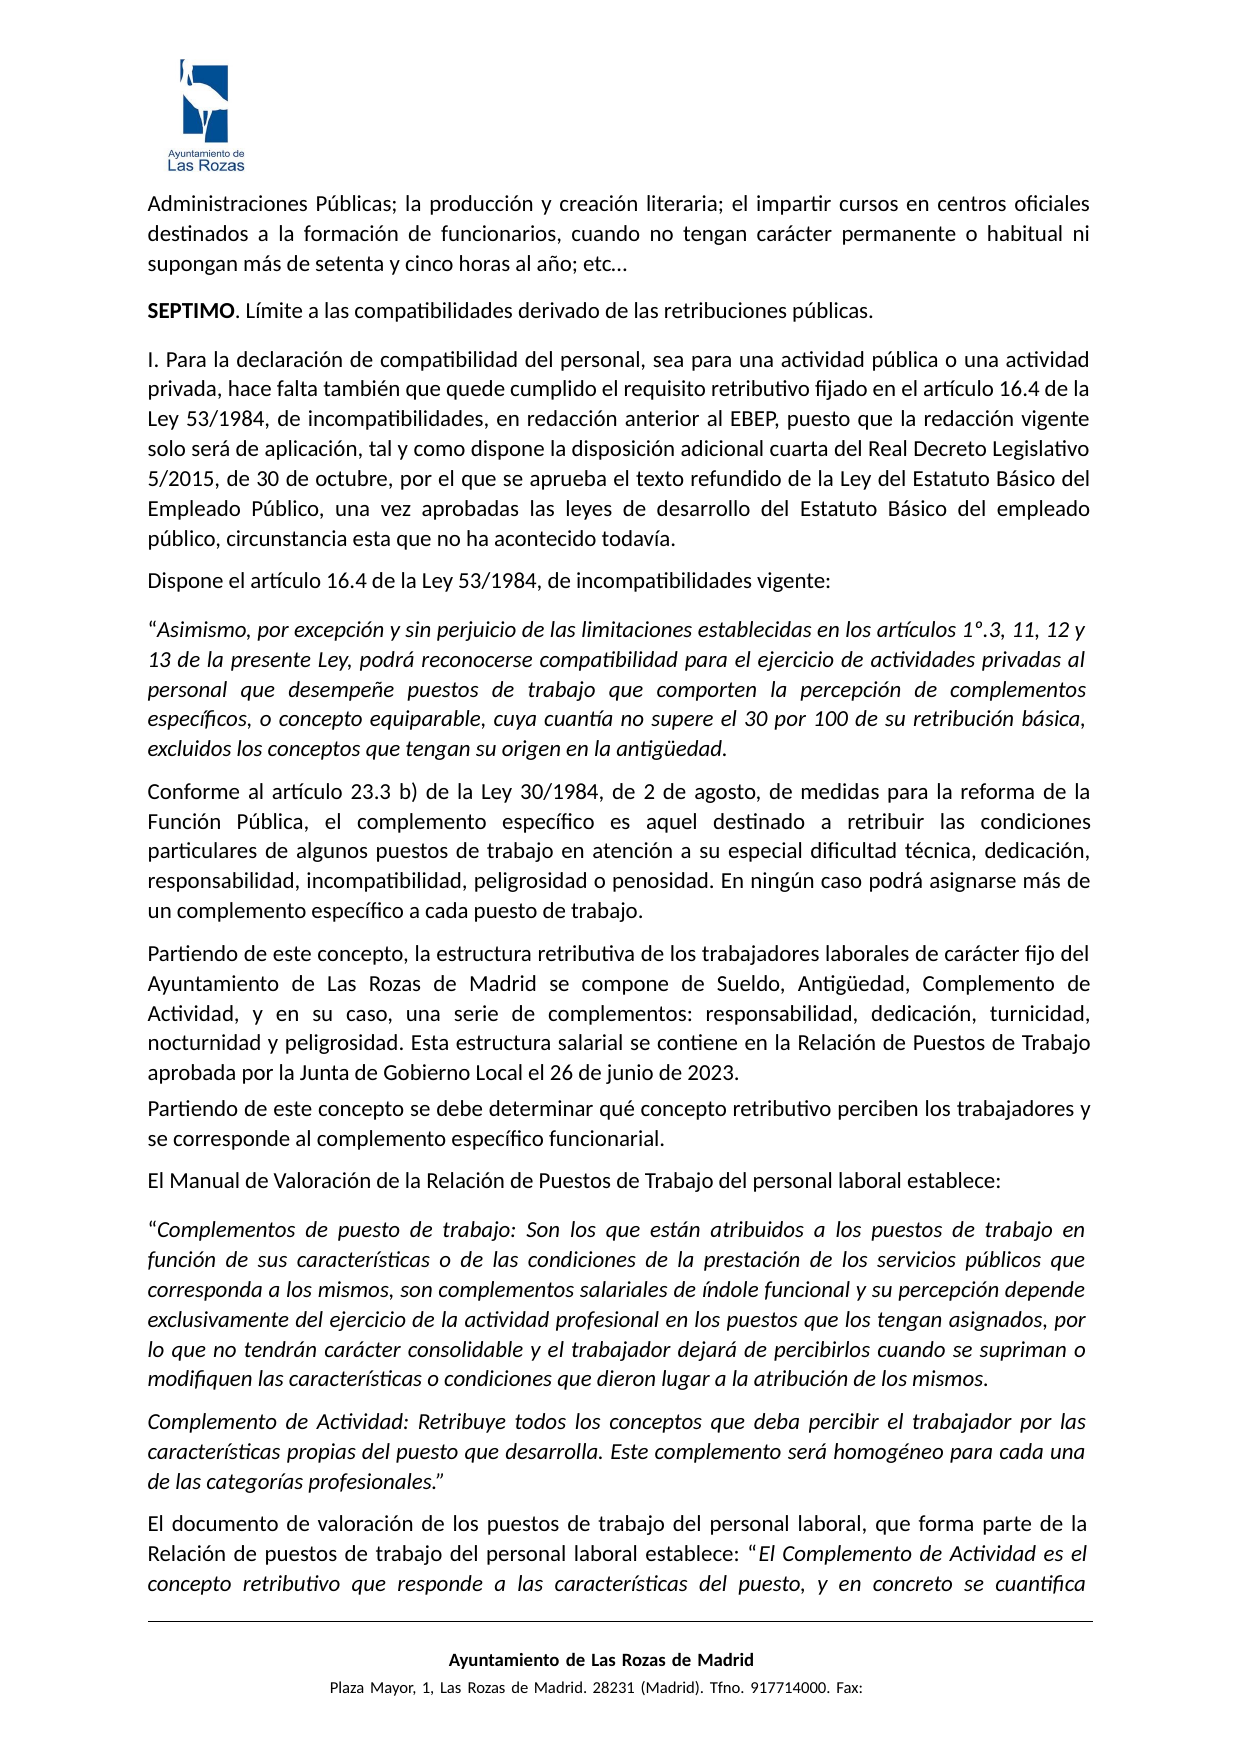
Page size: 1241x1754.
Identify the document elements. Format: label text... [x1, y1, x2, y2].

text El documento de valoración de los puestos de trabajo del personal laboral, que forma parte de la Relación de puestos de trabajo del personal laboral establece: “El Complemento de Actividad es el concepto retributivo que responde a las características del puesto, y en concreto se cuantifica [147, 1509, 1090, 1597]
text “Complementos de puesto de trabajo: Son los que están atribuidos a los puestos de trabajo en función de sus características o de las condiciones de la prestación de los servicios públicos que corresponda a los mismos, son complementos salariales de índole funcional y su percepción depende exclusivamente del ejercicio de la actividad profesional en los puestos que los tengan asignados, por lo que no tendrán carácter consolidable y el trabajador dejará de percibirlos cuando se supriman o modifiquen las características o condiciones que dieron lugar a la atribución de los mismos. [147, 1215, 1090, 1393]
text Administraciones Públicas; la producción y creación literaria; el impartir cursos en centros oficiales destinados a la formación de funcionarios, cuando no tengan carácter permanente o habitual ni supongan más de setenta y cinco horas al año; etc… [147, 189, 1092, 277]
text Partiendo de este concepto, la estructura retributiva de los trabajadores laborales de carácter fijo del Ayuntamiento de Las Rozas de Madrid se compone de Sueldo, Antigüedad, Complemento de Actividad, y en su caso, una serie de complementos: responsabilidad, dedicación, turnicidad, nocturnidad y peligrosidad. Esta estructura salarial se contiene en la Relación de Puestos de Trabajo aprobada por la Junta de Gobierno Local el 26 de junio de 2023. [147, 939, 1092, 1086]
text I. Para la declaración de compatibilidad del personal, sea para una actividad pública o una actividad privada, hace falta también que quede cumplido el requisito retributivo fijado en el artículo 16.4 de la Ley 53/1984, de incompatibilidades, en redacción anterior al EBEP, puesto que la redacción vigente solo será de aplicación, tal y como dispone la disposición adicional cuarta del Real Decreto Legislativo 5/2015, de 30 de octubre, por el que se aprueba el texto refundido de la Ley del Estatuto Básico del Empleado Público, una vez aprobadas las leyes de desarrollo del Estatuto Básico del empleado público, circunstancia esta que no ha acontecido todavía. [147, 345, 1092, 552]
text Conforme al artículo 23.3 b) de la Ley 30/1984, de 2 de agosto, de medidas para la reforma de la Función Pública, el complemento específico es aquel destinado a retribuir las condiciones particulares de algunos puestos de trabajo en atención a su especial dificultad técnica, dedicación, responsabilidad, incompatibilidad, peligrosidad o penosidad. En ningún caso podrá asignarse más de un complemento específico a cada puesto de trabajo. [147, 777, 1092, 924]
text Dispone el artículo 16.4 de la Ley 53/1984, de incompatibilidades vigente: [147, 566, 1092, 594]
text El Manual de Valoración de la Relación de Puestos de Trabajo del personal laboral establece: [147, 1167, 1092, 1195]
text Partiendo de este concepto se debe determinar qué concepto retributivo perciben los trabajadores y se corresponde al complemento específico funcionarial. [147, 1094, 1092, 1152]
text “Asimismo, por excepción y sin perjuicio de las limitaciones establecidas en los artículos 1º.3, 11, 12 y 13 de la presente Ley, podrá reconocerse compatibilidad para el ejercicio de actividades privadas al personal que desempeñe puestos de trabajo que comporten la percepción de complementos específicos, o concepto equiparable, cuya cuantía no supere el 30 por 100 de su retribución básica, excluidos los conceptos que tengan su origen en la antigüedad. [147, 615, 1090, 762]
text SEPTIMO. Límite a las compatibilidades derivado de las retribuciones públicas. [147, 296, 1092, 324]
text Complemento de Actividad: Retribuye todos los conceptos que deba percibir el trabajador por las características propias del puesto que desarrolla. Este complemento será homogéneo para cada una de las categorías profesionales.” [147, 1407, 1090, 1495]
